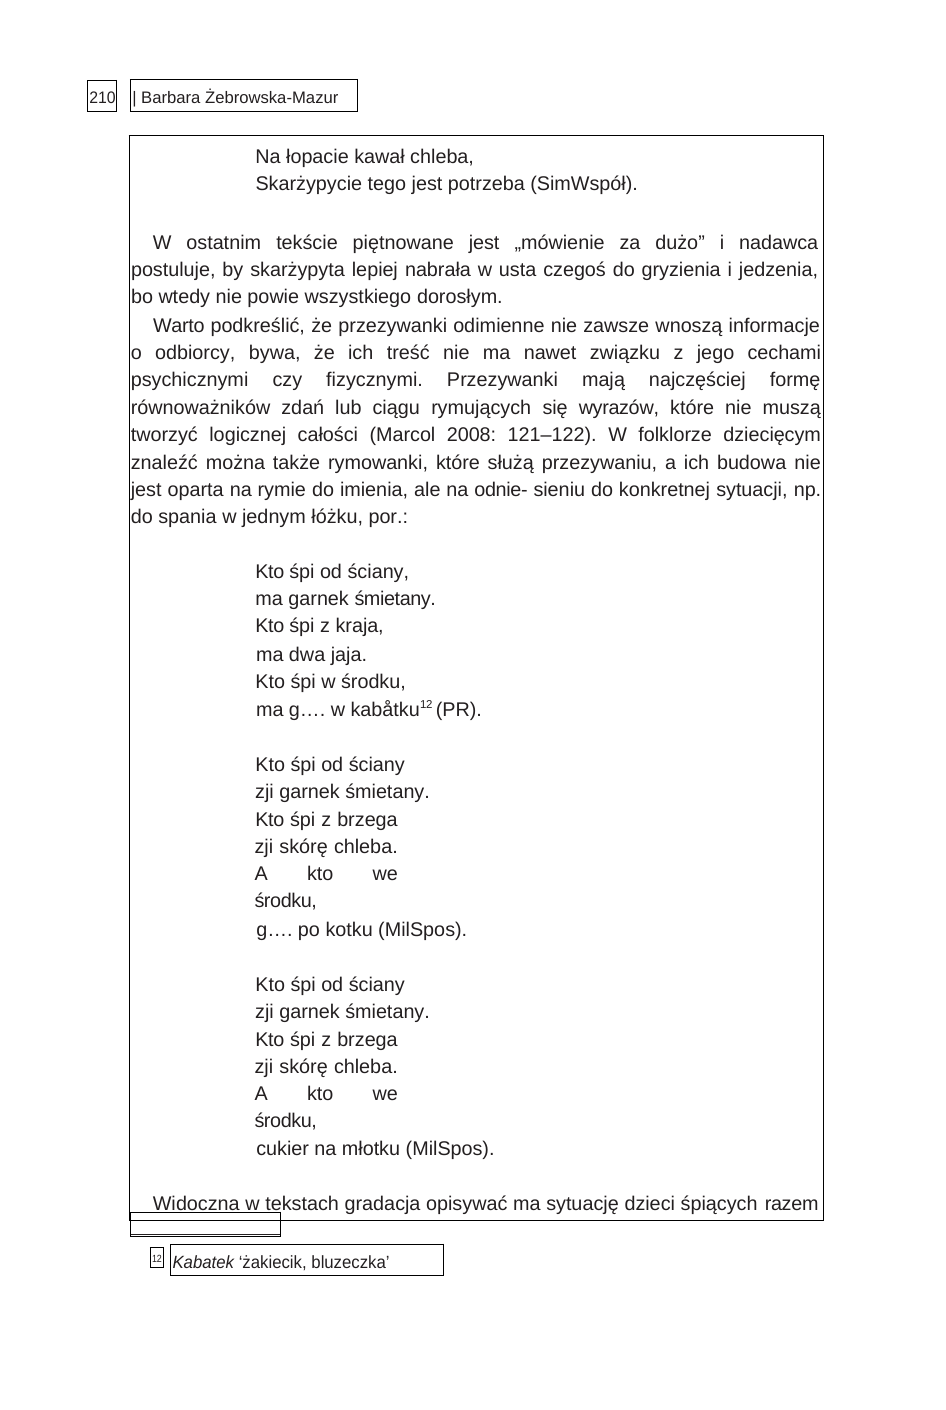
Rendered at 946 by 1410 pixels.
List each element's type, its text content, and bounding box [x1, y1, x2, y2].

text Kto śpi od ściany, ma garnek śmietany. Kto śpi z kraja, [255, 556, 436, 637]
text W ostatnim tekście piętnowane jest „mówienie za dużo” i nadawca postuluje, by skarżypyta lepiej nabrała w usta czegoś do gryzienia i jedzenia, bo wtedy nie powie wszystkiego dorosłym. [131, 227, 818, 308]
text 210 [89, 88, 116, 107]
text ma dwa jaja. [256, 642, 823, 665]
text Skarżypycie tego jest potrzeba (SimWspół). [255, 172, 823, 195]
text Na łopacie kawał chleba, [255, 144, 823, 167]
text Kto śpi z brzega zji skórę chleba. A kto we środku, [254, 1023, 398, 1131]
text zji garnek śmietany. [255, 1000, 823, 1023]
text Kto śpi w środku, [255, 670, 823, 693]
text Warto podkreślić, że przezywanki odimienne nie zawsze wnoszą informacje o odbiorcy, bywa, że ich treść nie ma nawet związku z jego cechami psychicznymi czy fizycznymi. Przezywanki mają najczęściej formę równoważników zdań lub ciągu rymujących się wyrazów, które nie muszą tworzyć logicznej całości (Marcol 2008: 121–122). W folklorze dziecięcym znaleźć można także rymowanki, które służą przezywaniu, a ich budowa nie jest oparta na rymie do imienia, ale na odnie- sieniu do konkretnej sytuacji, np. do spania w jednym łóżku, por.: [131, 313, 821, 528]
text Widoczna w tekstach gradacja opisywać ma sytuację dzieci śpiących razem i określić, które z nich zajmuje najlepsze miejsce w łóżku. Za takie uważane jest to najbliżej ściany i porównane jest ono do posiadania (lub zjedzenia) garnka śmietany, następne w kolejności jest miejsce z brzegu łóżka (tu dziecku grozi spadnięcie na [131, 1192, 818, 1220]
text cukier na młotku (MilSpos). [256, 1137, 823, 1160]
text Kto śpi od ściany [255, 972, 823, 995]
text zji garnek śmietany. [255, 780, 823, 803]
text Kabatek ‘żakiecik, bluzeczka’ (SGM). [172, 1251, 443, 1275]
text 12 [152, 1252, 163, 1264]
text Kto śpi z brzega zji skórę chleba. A kto we środku, [254, 803, 398, 912]
text ma g…. w kabåtku12 (PR). [256, 697, 823, 721]
text Kto śpi od ściany [255, 753, 823, 776]
text | Barbara Żebrowska-Mazur [132, 88, 357, 107]
text g…. po kotku (MilSpos). [256, 917, 823, 940]
